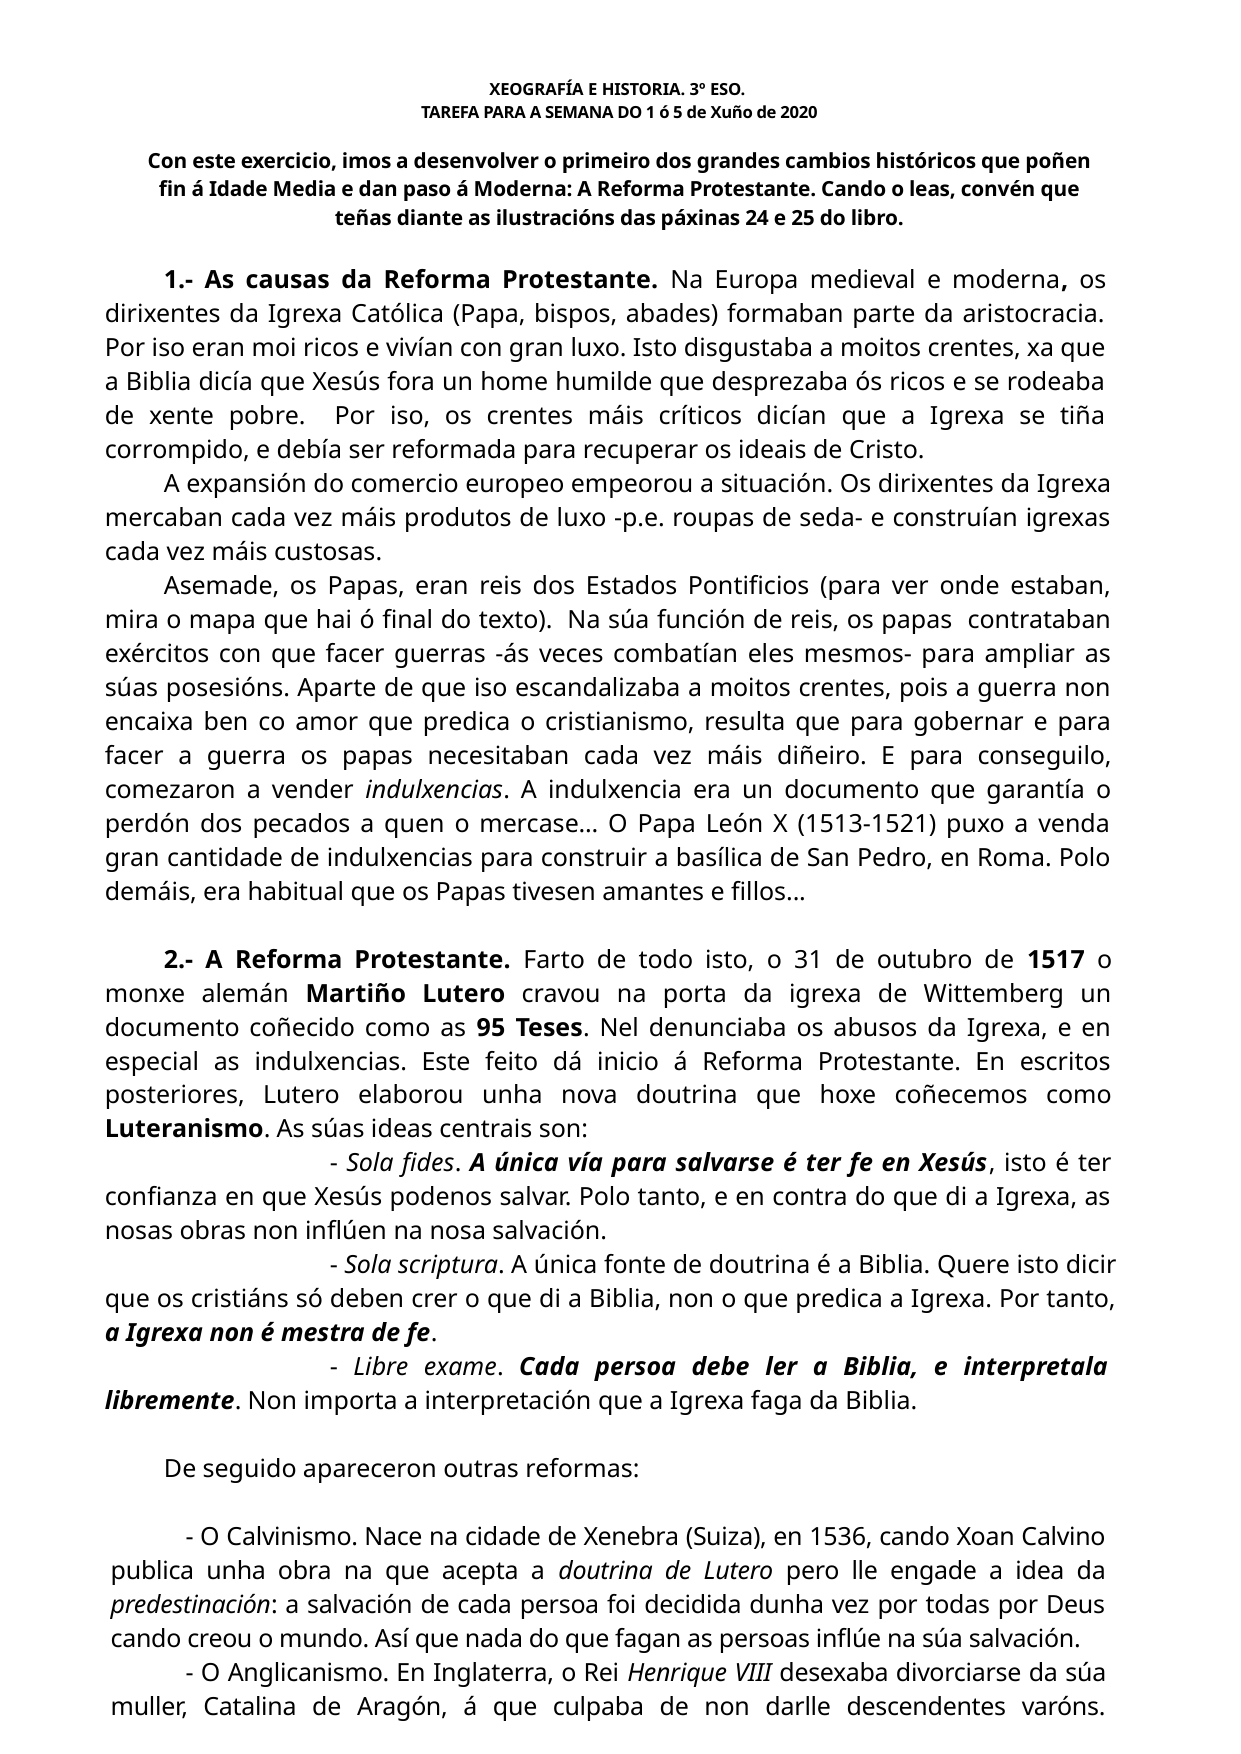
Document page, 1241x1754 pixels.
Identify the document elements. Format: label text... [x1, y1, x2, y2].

text - O Calvinismo. Nace na cidade de Xenebra (Suiza), en 1536, cando Xoan Calvino publica unha obra na que acepta a doutrina de Lutero pero lle engade a idea da predestinación: a salvación de cada persoa foi decidida dunha vez por todas por Deus cando creou o mundo. Así que nada do que fagan as persoas inflúe na súa salvación. [110, 1519, 1106, 1655]
text - Sola fides. A única vía para salvarse é ter fe en Xesús, isto é ter confianza en que Xesús podenos salvar. Polo tanto, e en contra do que di a Igrexa, as nosas obras non inflúen na nosa salvación. [104, 1145, 1112, 1247]
text 2.- A Reforma Protestante. Farto de todo isto, o 31 de outubro de 1517 o monxe alemán Martiño Lutero cravou na porta da igrexa de Wittemberg un documento coñecido como as 95 Teses. Nel denunciaba os abusos da Igrexa, e en especial as indulxencias. Este feito dá inicio á Reforma Protestante. En escritos posteriores, Lutero elaborou unha nova doutrina que hoxe coñecemos como Luteranismo. As súas ideas centrais son: [104, 942, 1112, 1145]
text - O Anglicanismo. En Inglaterra, o Rei Henrique VIII desexaba divorciarse da súa muller, Catalina de Aragón, á que culpaba de non darlle descendentes varóns. [110, 1655, 1106, 1723]
text - Sola scriptura. A única fonte de doutrina é a Biblia. Quere isto dicir que os cristiáns só deben crer o que di a Biblia, non o que predica a Igrexa. Por tanto, a Igrexa non é mestra de fe. [104, 1247, 1118, 1349]
text Asemade, os Papas, eran reis dos Estados Pontificios (para ver onde estaban, mira o mapa que hai ó final do texto). Na súa función de reis, os papas contrataban exércitos con que facer guerras -ás veces combatían eles mesmos- para ampliar as súas posesións. Aparte de que iso escandalizaba a moitos crentes, pois a guerra non encaixa ben co amor que predica o cristianismo, resulta que para gobernar e para facer a guerra os papas necesitaban cada vez máis diñeiro. E para conseguilo, comezaron a vender indulxencias. A indulxencia era un documento que garantía o perdón dos pecados a quen o mercase... O Papa León X (1513-1521) puxo a venda gran cantidade de indulxencias para construir a basílica de San Pedro, en Roma. Polo demáis, era habitual que os Papas tivesen amantes e fillos... [104, 568, 1112, 908]
text 1.- As causas da Reforma Protestante. Na Europa medieval e moderna, os dirixentes da Igrexa Católica (Papa, bispos, abades) formaban parte da aristocracia. Por iso eran moi ricos e vivían con gran luxo. Isto disgustaba a moitos crentes, xa que a Biblia dicía que Xesús fora un home humilde que desprezaba ós ricos e se rodeaba de xente pobre. Por iso, os crentes máis críticos dicían que a Igrexa se tiña corrompido, e debía ser reformada para recuperar os ideais de Cristo. [104, 262, 1106, 466]
text TAREFA PARA A SEMANA DO 1 ó 5 de Xuño de 2020 [136, 101, 1103, 123]
text XEOGRAFÍA E HISTORIA. 3º ESO. [136, 78, 1103, 101]
text Con este exercicio, imos a desenvolver o primeiro dos grandes cambios históricos que poñen fin á Idade Media e dan paso á Moderna: A Reforma Protestante. Cando o leas, convén que teñas diante as ilustracións das páxinas 24 e 25 do libro. [136, 146, 1103, 231]
text A expansión do comercio europeo empeorou a situación. Os dirixentes da Igrexa mercaban cada vez máis produtos de luxo -p.e. roupas de seda- e construían igrexas cada vez máis custosas. [104, 466, 1112, 568]
text - Libre exame. Cada persoa debe ler a Biblia, e interpretala libremente. Non importa a interpretación que a Igrexa faga da Biblia. [104, 1349, 1112, 1417]
text De seguido apareceron outras reformas: [104, 1451, 1112, 1485]
